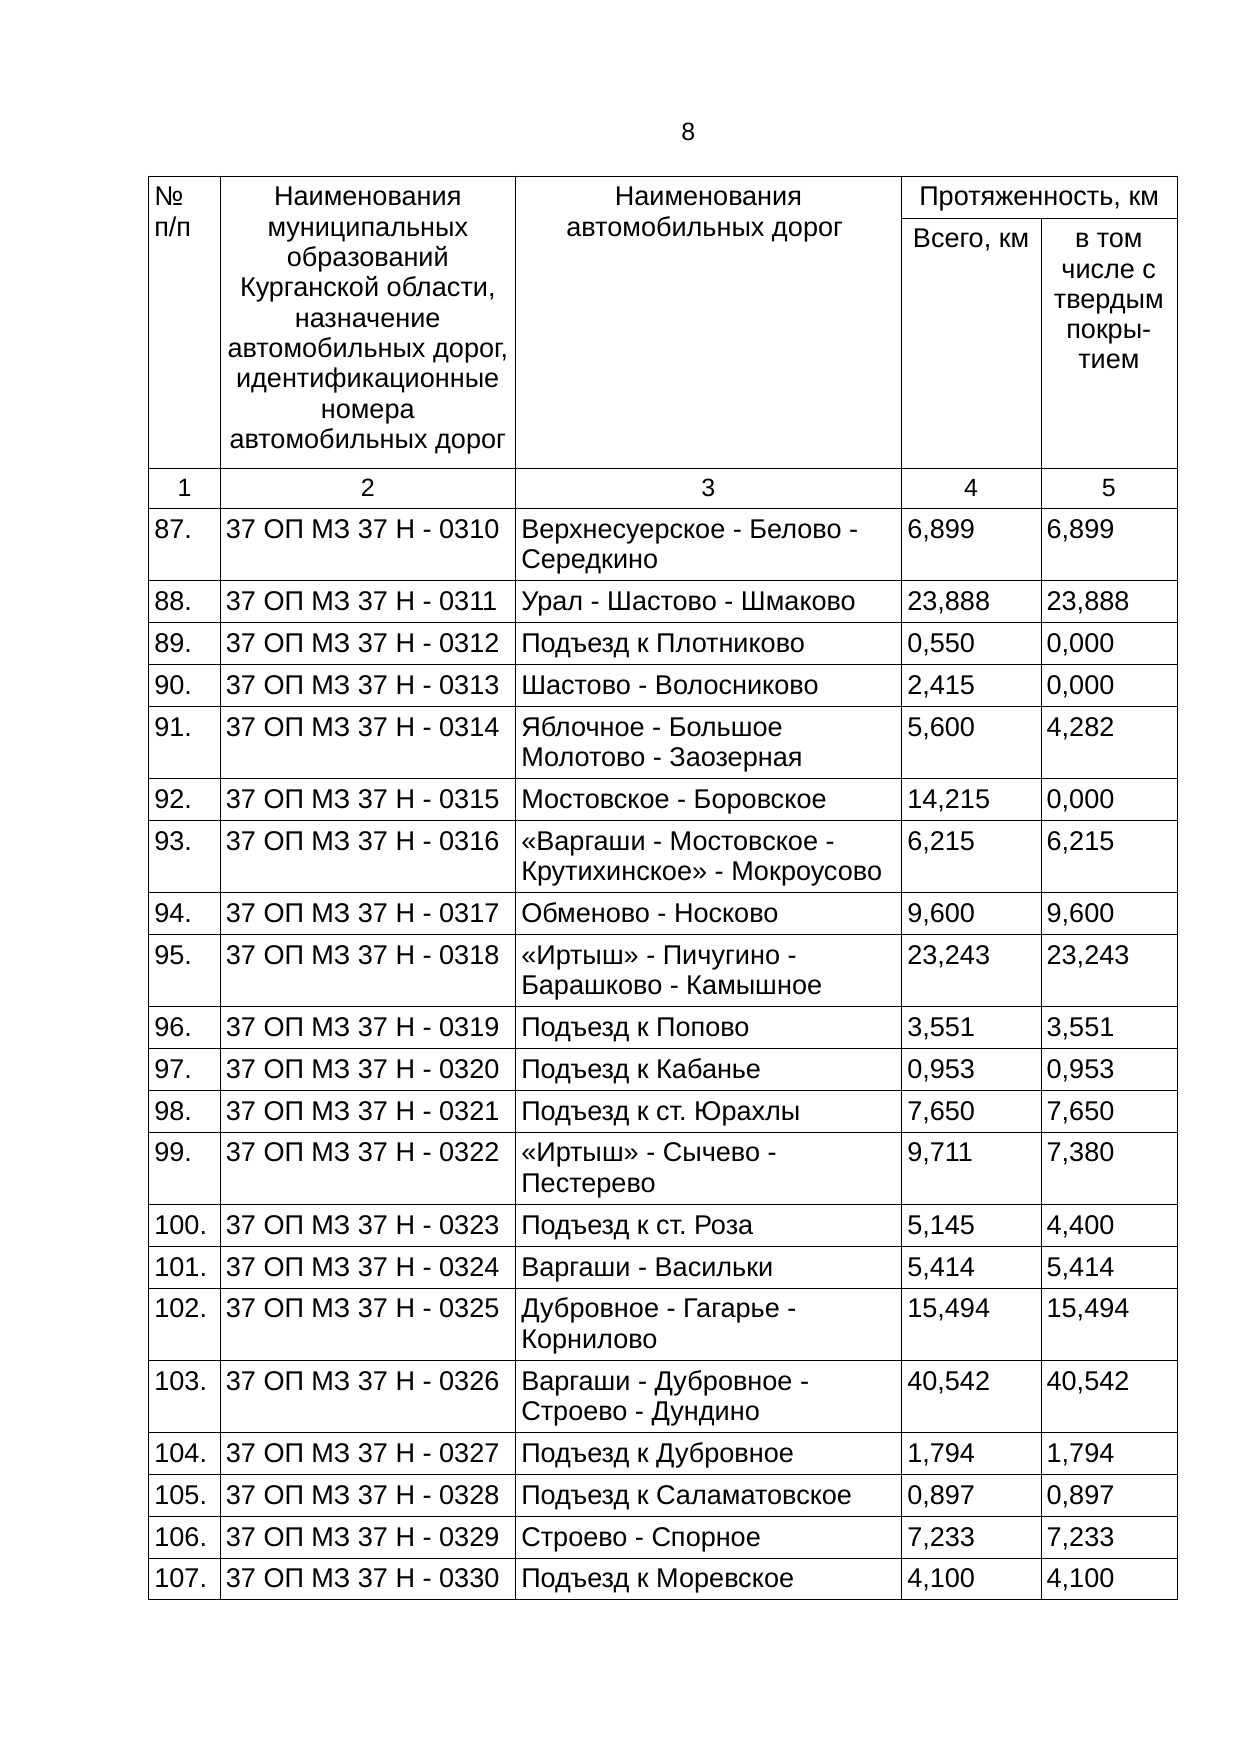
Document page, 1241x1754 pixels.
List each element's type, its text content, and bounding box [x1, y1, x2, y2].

table_cell 2,415 [902, 665, 1041, 706]
table_cell 37 ОП МЗ 37 Н - 0324 [221, 1247, 515, 1287]
table_cell 37 ОП МЗ 37 Н - 0310 [221, 509, 515, 580]
table_cell 96. [149, 1007, 220, 1048]
table_cell «Иртыш» - Сычево - Пестерево [516, 1133, 901, 1204]
table_header Наименования автомобильных дорог [516, 177, 901, 468]
table_cell 4,400 [1042, 1205, 1177, 1246]
table_cell 3,551 [902, 1007, 1041, 1048]
table_cell Мостовское - Боровское [516, 779, 901, 820]
table_cell 9,600 [1042, 893, 1177, 934]
table_cell 3 [516, 469, 901, 508]
table_cell 37 ОП МЗ 37 Н - 0313 [221, 665, 515, 706]
table_cell 4,100 [1042, 1559, 1177, 1599]
table_cell 37 ОП МЗ 37 Н - 0325 [221, 1289, 515, 1360]
table_cell 7,233 [902, 1517, 1041, 1557]
table_cell Подъезд к Плотниково [516, 623, 901, 664]
table_cell Варгаши - Васильки [516, 1247, 901, 1287]
table_cell Верхнесуерское - Белово - Середкино [516, 509, 901, 580]
table_cell 23,243 [1042, 935, 1177, 1006]
table_cell 4 [902, 469, 1041, 508]
table_cell 0,000 [1042, 779, 1177, 820]
table_cell 37 ОП МЗ 37 Н - 0312 [221, 623, 515, 664]
table_cell 5,145 [902, 1205, 1041, 1246]
table_cell 37 ОП МЗ 37 Н - 0321 [221, 1091, 515, 1132]
table_cell 93. [149, 821, 220, 892]
table_cell 5,414 [1042, 1247, 1177, 1287]
table_cell 107. [149, 1559, 220, 1599]
table_cell Всего, км [902, 219, 1041, 468]
table_cell 0,897 [902, 1475, 1041, 1516]
table_cell Шастово - Волосниково [516, 665, 901, 706]
table_cell 14,215 [902, 779, 1041, 820]
table_cell 6,215 [902, 821, 1041, 892]
table_header Наименования муниципальных образований Курганской области, назначение автомобильных дорог, идентификационные номера автомобильных дорог [221, 177, 515, 468]
table_cell 37 ОП МЗ 37 Н - 0311 [221, 581, 515, 622]
table_cell 6,899 [1042, 509, 1177, 580]
table_cell 37 ОП МЗ 37 Н - 0314 [221, 707, 515, 778]
table_cell 7,650 [1042, 1091, 1177, 1132]
table_cell 0,953 [1042, 1049, 1177, 1090]
table_cell 100. [149, 1205, 220, 1246]
table_cell «Иртыш» - Пичугино - Барашково - Камышное [516, 935, 901, 1006]
table_cell Дубровное - Гагарье - Корнилово [516, 1289, 901, 1360]
table_cell 7,233 [1042, 1517, 1177, 1557]
table_cell 40,542 [1042, 1361, 1177, 1432]
table_cell 95. [149, 935, 220, 1006]
table_cell 23,888 [1042, 581, 1177, 622]
table_cell 94. [149, 893, 220, 934]
table_cell 87. [149, 509, 220, 580]
table_cell 0,897 [1042, 1475, 1177, 1516]
table_cell 4,100 [902, 1559, 1041, 1599]
table_cell 92. [149, 779, 220, 820]
table_cell 37 ОП МЗ 37 Н - 0327 [221, 1433, 515, 1474]
table_cell 15,494 [1042, 1289, 1177, 1360]
table_cell Урал - Шастово - Шмаково [516, 581, 901, 622]
table_cell 88. [149, 581, 220, 622]
table_cell Обменово - Носково [516, 893, 901, 934]
table_cell Яблочное - Большое Молотово - Заозерная [516, 707, 901, 778]
table_cell 37 ОП МЗ 37 Н - 0319 [221, 1007, 515, 1048]
table_cell 1,794 [902, 1433, 1041, 1474]
table_cell Подъезд к Попово [516, 1007, 901, 1048]
table_cell «Варгаши - Мостовское - Крутихинское» - Мокроусово [516, 821, 901, 892]
table_cell 99. [149, 1133, 220, 1204]
table_cell 89. [149, 623, 220, 664]
table_cell 5,414 [902, 1247, 1041, 1287]
table_cell 3,551 [1042, 1007, 1177, 1048]
table_cell 0,550 [902, 623, 1041, 664]
table_cell Подъезд к Саламатовское [516, 1475, 901, 1516]
table_cell 97. [149, 1049, 220, 1090]
table_cell Подъезд к Дубровное [516, 1433, 901, 1474]
table_cell 4,282 [1042, 707, 1177, 778]
table_header № п/п [149, 177, 220, 468]
table_cell 37 ОП МЗ 37 Н - 0320 [221, 1049, 515, 1090]
table_cell Строево - Спорное [516, 1517, 901, 1557]
table_cell 9,600 [902, 893, 1041, 934]
table_cell 0,000 [1042, 665, 1177, 706]
table_cell 105. [149, 1475, 220, 1516]
table_cell 102. [149, 1289, 220, 1360]
table_cell 98. [149, 1091, 220, 1132]
table_cell 37 ОП МЗ 37 Н - 0322 [221, 1133, 515, 1204]
table_cell 37 ОП МЗ 37 Н - 0316 [221, 821, 515, 892]
table_cell 7,650 [902, 1091, 1041, 1132]
table_cell 37 ОП МЗ 37 Н - 0318 [221, 935, 515, 1006]
table_cell 37 ОП МЗ 37 Н - 0326 [221, 1361, 515, 1432]
table_cell 5,600 [902, 707, 1041, 778]
table_cell Подъезд к Моревское [516, 1559, 901, 1599]
table_cell 37 ОП МЗ 37 Н - 0323 [221, 1205, 515, 1246]
table_cell 101. [149, 1247, 220, 1287]
table_cell Подъезд к Кабанье [516, 1049, 901, 1090]
table_cell 1 [149, 469, 220, 508]
table_cell 23,888 [902, 581, 1041, 622]
table_cell 6,215 [1042, 821, 1177, 892]
table_cell Подъезд к ст. Юрахлы [516, 1091, 901, 1132]
table_cell 37 ОП МЗ 37 Н - 0328 [221, 1475, 515, 1516]
table_cell 23,243 [902, 935, 1041, 1006]
table_cell 90. [149, 665, 220, 706]
table_cell 0,953 [902, 1049, 1041, 1090]
table_cell Варгаши - Дубровное - Строево - Дундино [516, 1361, 901, 1432]
table_cell 0,000 [1042, 623, 1177, 664]
table_cell Подъезд к ст. Роза [516, 1205, 901, 1246]
table_cell 37 ОП МЗ 37 Н - 0317 [221, 893, 515, 934]
table_cell 91. [149, 707, 220, 778]
table_cell 37 ОП МЗ 37 Н - 0315 [221, 779, 515, 820]
table_cell 2 [221, 469, 515, 508]
table_cell в том числе с твердым покры-тием [1042, 219, 1177, 468]
table_cell 7,380 [1042, 1133, 1177, 1204]
table_cell 37 ОП МЗ 37 Н - 0330 [221, 1559, 515, 1599]
table_cell 9,711 [902, 1133, 1041, 1204]
table_cell 37 ОП МЗ 37 Н - 0329 [221, 1517, 515, 1557]
table_cell 1,794 [1042, 1433, 1177, 1474]
table_cell 104. [149, 1433, 220, 1474]
table_cell 5 [1042, 469, 1177, 508]
table_cell 103. [149, 1361, 220, 1432]
table_cell 106. [149, 1517, 220, 1557]
table_cell 15,494 [902, 1289, 1041, 1360]
table_cell 40,542 [902, 1361, 1041, 1432]
table_cell 6,899 [902, 509, 1041, 580]
table_header Протяженность, км [902, 177, 1177, 217]
